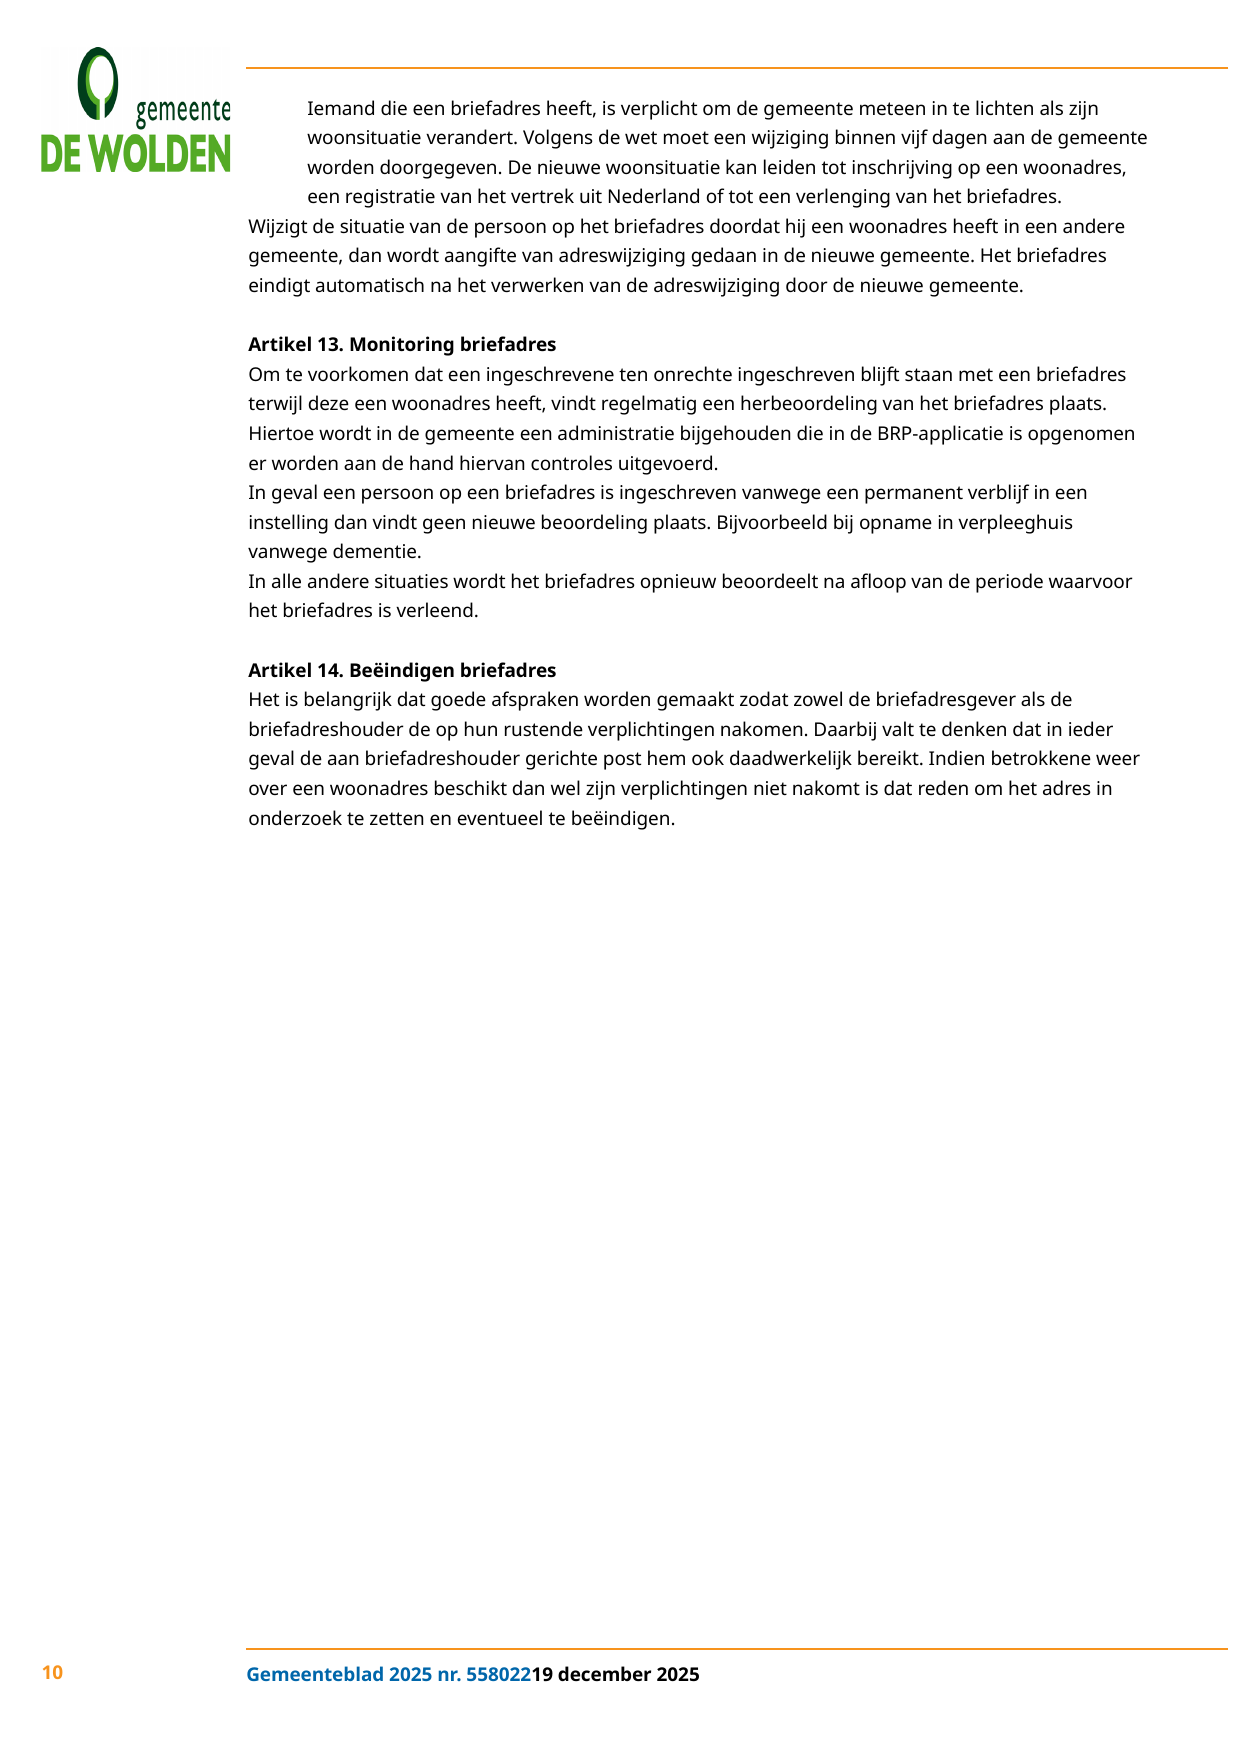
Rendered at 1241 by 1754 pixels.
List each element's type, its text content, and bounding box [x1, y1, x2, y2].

picture [41, 47, 231, 172]
list Iemand die een briefadres heeft, is verplicht om de gemeente meteen in te lichten als zijn woonsituatie verandert. Volgens de wet moet een wijziging binnen vijf dagen aan de gemeente worden doorgegeven. De nieuwe woonsituatie kan leiden tot inschrijving op een woonadres, een registratie van het vertrek uit Nederland of tot een verlenging van het briefadres. [248, 95, 1152, 209]
text Artikel 13. Monitoring briefadres [248, 331, 1152, 357]
text Om te voorkomen dat een ingeschrevene ten onrechte ingeschreven blijft staan met een briefadres terwijl deze een woonadres heeft, vindt regelmatig een herbeoordeling van het briefadres plaats. Hiertoe wordt in de gemeente een administratie bijgehouden die in de BRP-applicatie is opgenomen er worden aan de hand hiervan controles uitgevoerd. [248, 361, 1152, 476]
text In alle andere situaties wordt het briefadres opnieuw beoordeelt na afloop van de periode waarvoor het briefadres is verleend. [248, 568, 1152, 623]
text Artikel 14. Beëindigen briefadres [248, 657, 1152, 683]
text In geval een persoon op een briefadres is ingeschreven vanwege een permanent verblijf in een instelling dan vindt geen nieuwe beoordeling plaats. Bijvoorbeeld bij opname in verpleeghuis vanwege dementie. [248, 479, 1152, 564]
text Wijzigt de situatie van de persoon op het briefadres doordat hij een woonadres heeft in een andere gemeente, dan wordt aangifte van adreswijziging gedaan in de nieuwe gemeente. Het briefadres eindigt automatisch na het verwerken van de adreswijziging door de nieuwe gemeente. [248, 213, 1152, 298]
text Het is belangrijk dat goede afspraken worden gemaakt zodat zowel de briefadresgever als de briefadreshouder de op hun rustende verplichtingen nakomen. Daarbij valt te denken dat in ieder geval de aan briefadreshouder gerichte post hem ook daadwerkelijk bereikt. Indien betrokkene weer over een woonadres beschikt dan wel zijn verplichtingen niet nakomt is dat reden om het adres in onderzoek te zetten en eventueel te beëindigen. [248, 686, 1152, 831]
